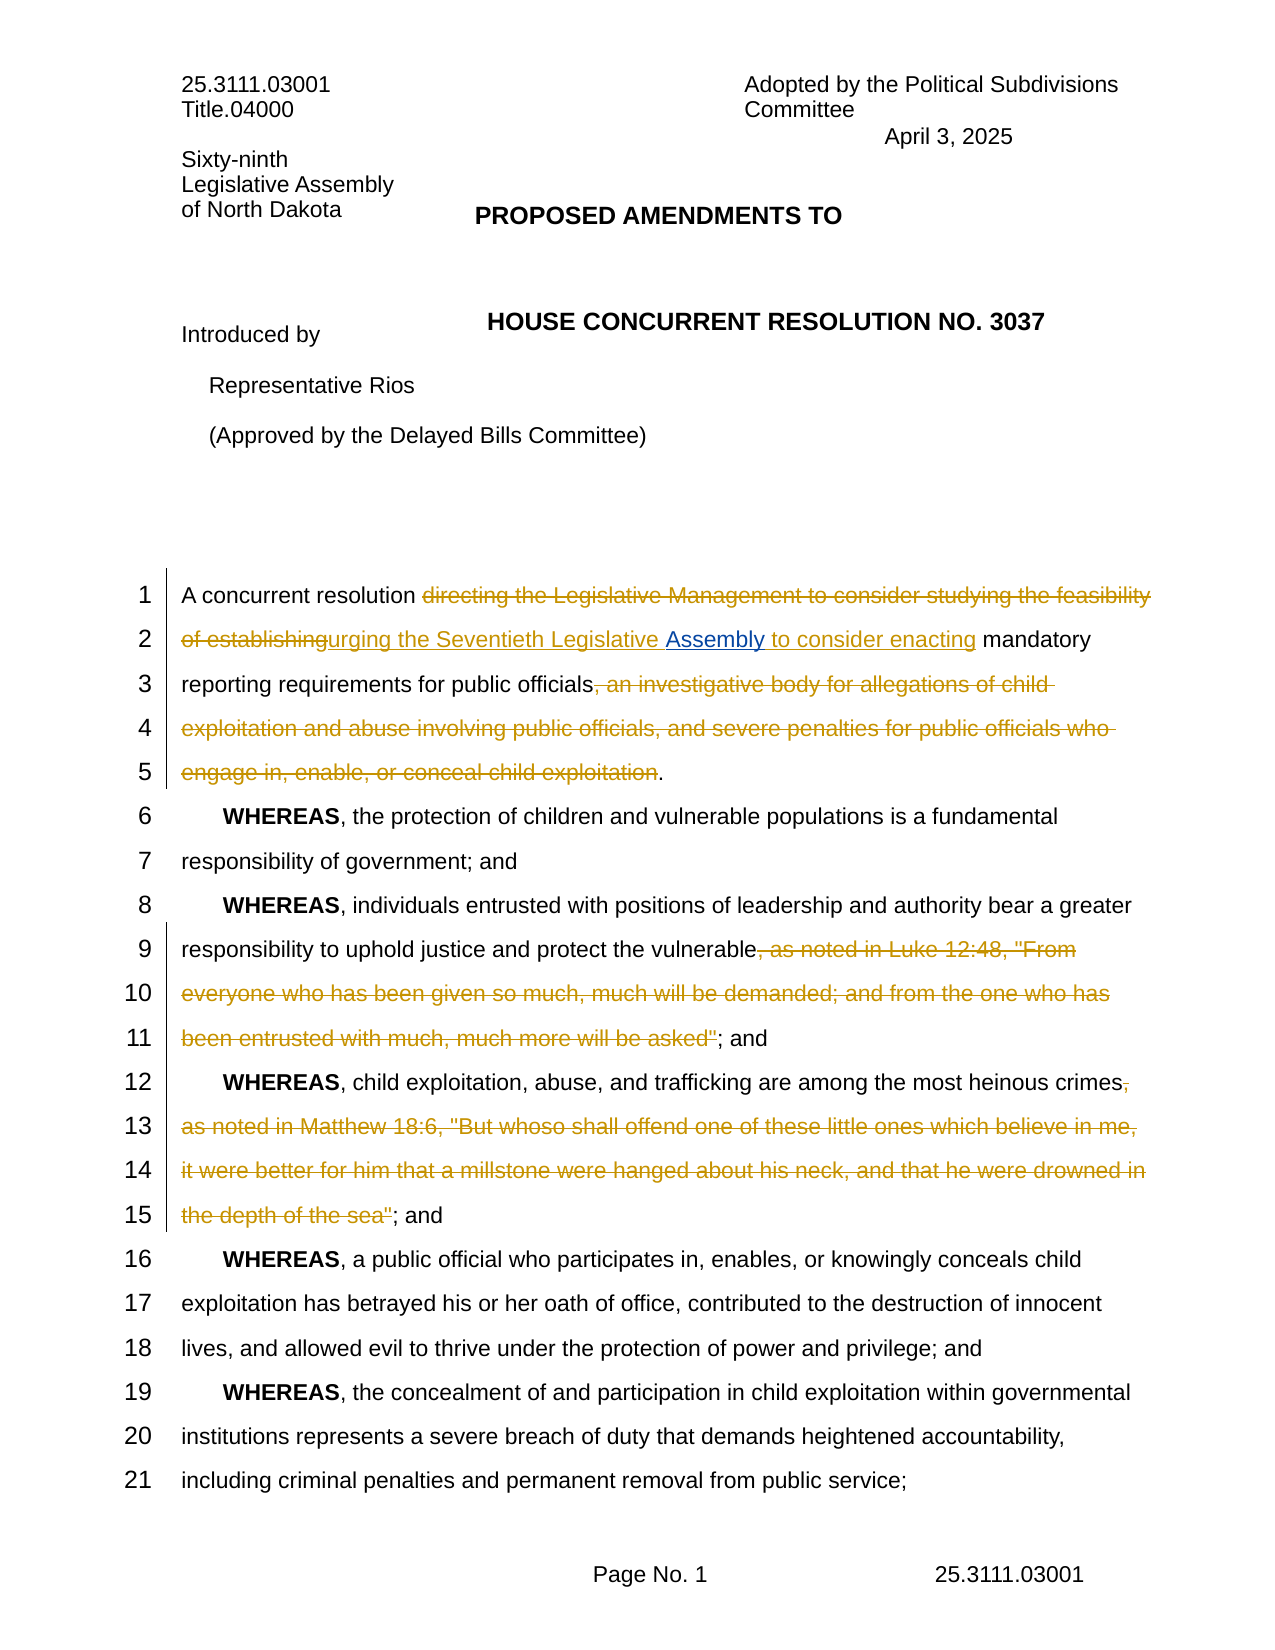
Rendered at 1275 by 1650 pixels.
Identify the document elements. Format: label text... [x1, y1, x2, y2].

title PROPOSED AMENDMENTS TO [474, 201, 861, 229]
table_header 25.3111.03001 Title.04000 [181, 73, 744, 123]
text WHEREAS, the protection of children and vulnerable populations is a fundamental responsibility of government; and [181, 789, 1154, 878]
text WHEREAS, individuals entrusted with positions of leadership and authority bear a greater responsibility to uphold justice and protect the vulnerable; and [181, 878, 1154, 1055]
table_cell Sixty-ninth [181, 123, 744, 173]
text WHEREAS, a public official who participates in, enables, or knowingly conceals child exploitation has betrayed his or her oath of office, contributed to the destruction of innocent lives, and allowed evil to thrive under the protection of power and privilege; and [181, 1232, 1154, 1365]
text of North Dakota [181, 198, 1154, 223]
title A concurrent resolution urging the Seventieth Legislative Assembly to consider enacting mandatory reporting requirements for public officials. [181, 568, 1154, 789]
text Legislative Assembly [181, 173, 1154, 198]
title House Concurrent Resolution NO. 3037 [480, 306, 1045, 335]
text Introduced by [181, 323, 1154, 348]
text WHEREAS, child exploitation, abuse, and trafficking are among the most heinous crimes; and [181, 1055, 1154, 1232]
table_header Adopted by the Political Subdivisions Committee [744, 73, 1153, 123]
table_cell April 3, 2025 [744, 123, 1153, 173]
text (Approved by the Delayed Bills Committee) [208, 425, 1154, 448]
text Representative Rios [208, 375, 1154, 398]
text WHEREAS, the concealment of and participation in child exploitation within governmental institutions represents a severe breach of duty that demands heightened accountability, including criminal penalties and permanent removal from public service; [181, 1365, 1154, 1498]
